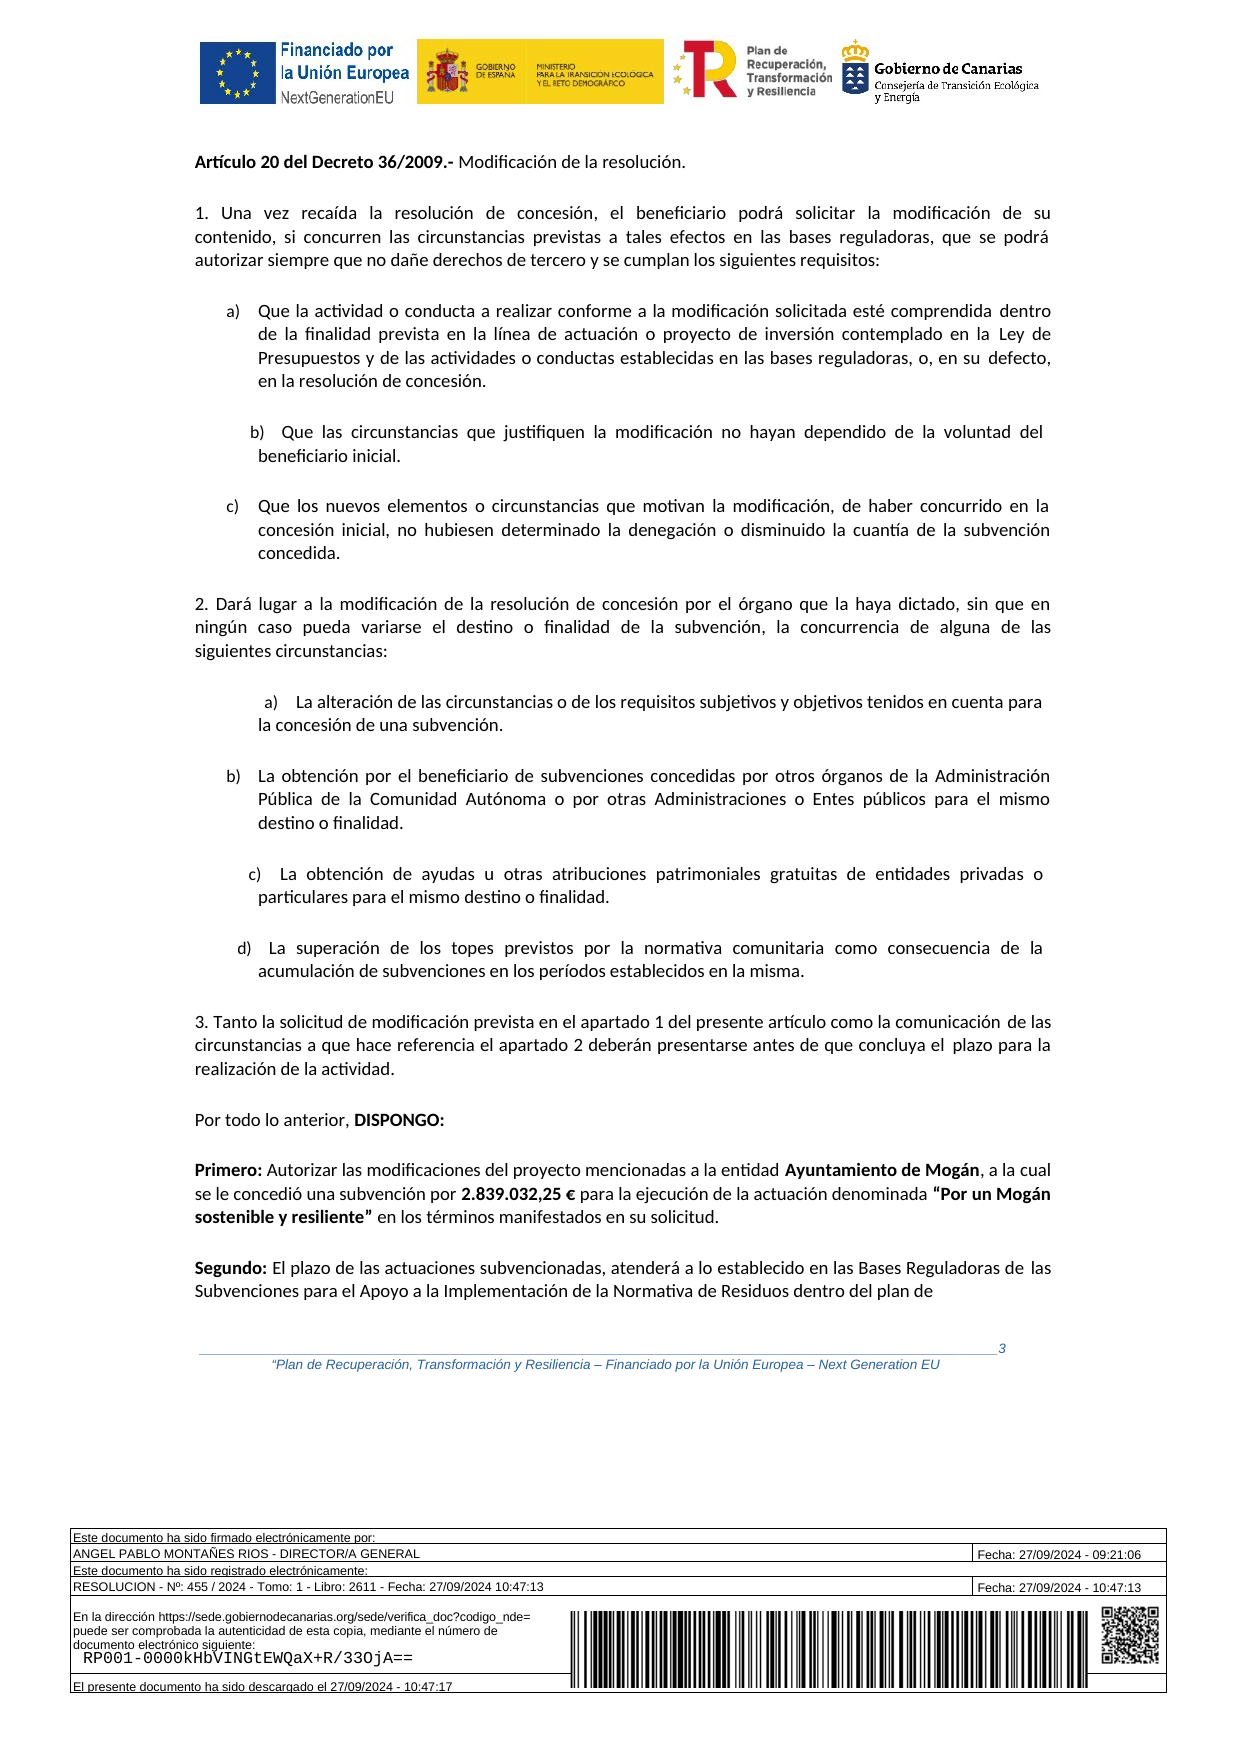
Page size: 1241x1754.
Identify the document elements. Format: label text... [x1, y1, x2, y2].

text Por todo lo anterior, DISPONGO: [194, 1107, 1188, 1131]
table_cell [973, 1562, 1166, 1576]
text 3. Tanto la solicitud de modificación prevista en el apartado 1 del presente artículo como la comunicación de las circunstancias a que hace referencia el apartado 2 deberán presentarse antes de que concluya el plazo para la realización de la actividad. [194, 1009, 1051, 1080]
table_cell Fecha: 27/09/2024 - 10:47:13 [973, 1577, 1166, 1594]
text Artículo 20 del Decreto 36/2009.- Modificación de la resolución. [194, 150, 1188, 174]
text beneficiario inicial. [258, 443, 1188, 467]
table_header Este documento ha sido firmado electrónicamente por: [71, 1529, 973, 1542]
picture [196, 35, 1043, 107]
text c) La obtención de ayudas u otras atribuciones patrimoniales gratuitas de entidades privadas o [218, 861, 1043, 885]
table_cell RESOLUCION - Nº: 455 / 2024 - Tomo: 1 - Libro: 2611 - Fecha: 27/09/2024 10:47:13 [71, 1577, 972, 1594]
text Primero: Autorizar las modificaciones del proyecto mencionadas a la entidad Ayuntamiento de Mogán, a la cual se le concedió una subvención por 2.839.032,25 € para la ejecución de la actuación denominada “Por un Mogán sostenible y resiliente” en los términos manifestados en su solicitud. [194, 1158, 1051, 1228]
text la concesión de una subvención. [258, 713, 1188, 736]
table_cell [973, 1674, 1166, 1692]
table_cell En la dirección https://sede.gobiernodecanarias.org/sede/verifica_doc?codigo_nde= puede ser comprobada la autenticidad de esta copia, mediante el número de documento electrónico siguiente: RP001-0000kHbVINGtEWQaX+R/33OjA== [71, 1596, 973, 1673]
text a) Que la actividad o conducta a realizar conforme a la modificación solicitada esté comprendida dentro de la finalidad prevista en la línea de actuación o proyecto de inversión contemplado en la Ley de Presupuestos y de las actividades o conductas establecidas en las bases reguladoras, o, en su defecto, en la resolución de concesión. [226, 298, 1051, 393]
table_cell Fecha: 27/09/2024 - 09:21:06 [973, 1544, 1166, 1561]
text particulares para el mismo destino o finalidad. [258, 885, 1188, 908]
text 1. Una vez recaída la resolución de concesión, el beneficiario podrá solicitar la modificación de su contenido, si concurren las circunstancias previstas a tales efectos en las bases reguladoras, que se podrá autorizar siempre que no dañe derechos de tercero y se cumplan los siguientes requisitos: [194, 201, 1051, 271]
table_cell [973, 1596, 1166, 1673]
table_cell ANGEL PABLO MONTAÑES RIOS - DIRECTOR/A GENERAL [71, 1544, 972, 1561]
text __________________________________________________________________________________________________________3 [200, 1341, 1188, 1357]
picture [570, 1611, 1088, 1688]
text acumulación de subvenciones en los períodos establecidos en la misma. [258, 959, 1188, 982]
text a) La alteración de las circunstancias o de los requisitos subjetivos y objetivos tenidos en cuenta para [218, 689, 1043, 713]
text 2. Dará lugar a la modificación de la resolución de concesión por el órgano que la haya dictado, sin que en ningún caso pueda variarse el destino o finalidad de la subvención, la concurrencia de alguna de las siguientes circunstancias: [194, 592, 1051, 662]
table_cell Este documento ha sido registrado electrónicamente: [71, 1562, 973, 1576]
text b) Que las circunstancias que justifiquen la modificación no hayan dependido de la voluntad del [218, 420, 1043, 443]
text d) La superación de los topes previstos por la normativa comunitaria como consecuencia de la [218, 935, 1043, 959]
text Segundo: El plazo de las actuaciones subvencionadas, atenderá a lo establecido en las Bases Reguladoras de las Subvenciones para el Apoyo a la Implementación de la Normativa de Residuos dentro del plan de [194, 1256, 1051, 1303]
table_cell El presente documento ha sido descargado el 27/09/2024 - 10:47:17 [71, 1674, 973, 1692]
table_header [973, 1529, 1166, 1542]
text b) La obtención por el beneficiario de subvenciones concedidas por otros órganos de la Administración Pública de la Comunidad Autónoma o por otras Administraciones o Entes públicos para el mismo destino o finalidad. [226, 763, 1051, 834]
text “Plan de Recuperación, Transformación y Resiliencia – Financiado por la Unión Europea – Next Generation EU [271, 1357, 1188, 1373]
text c) Que los nuevos elementos o circunstancias que motivan la modificación, de haber concurrido en la concesión inicial, no hubiesen determinado la denegación o disminuido la cuantía de la subvención concedida. [226, 494, 1051, 564]
picture [1096, 1602, 1165, 1670]
